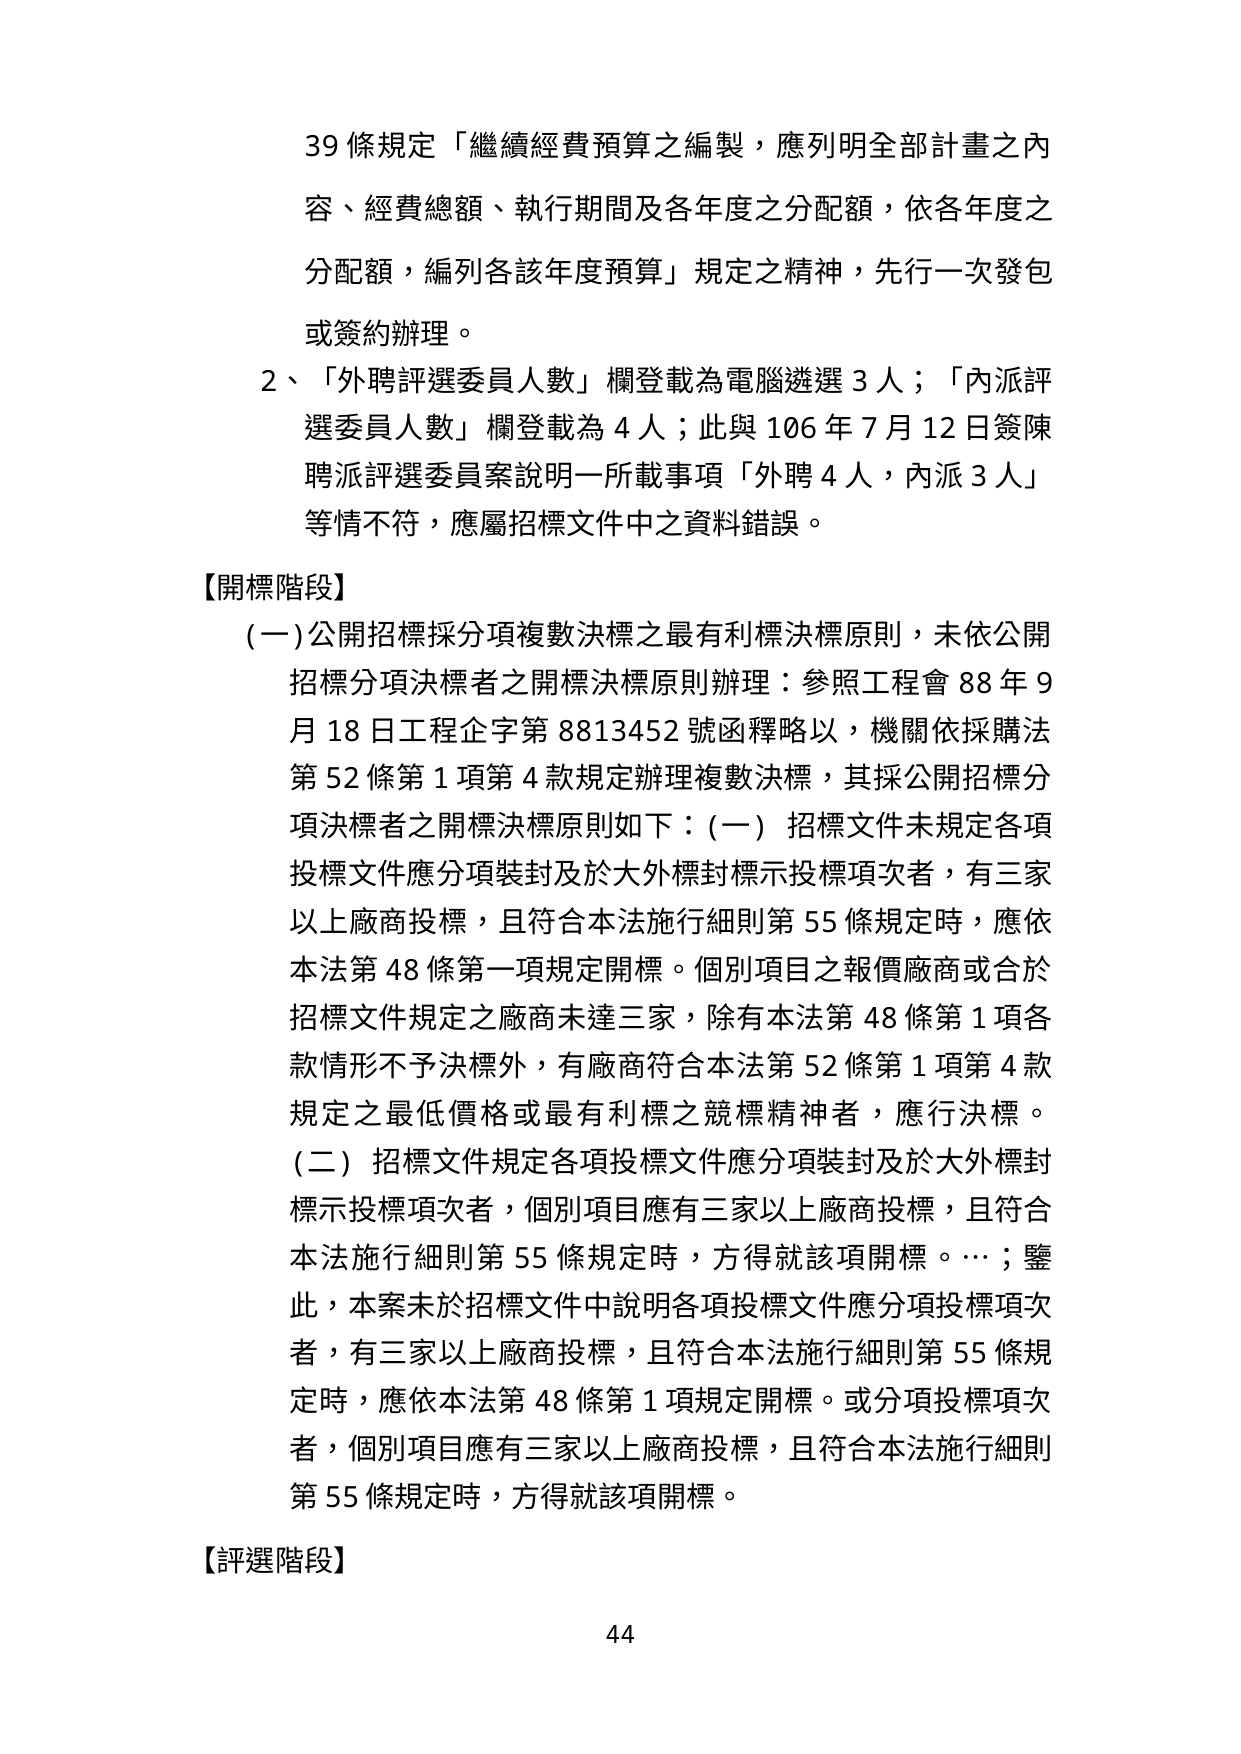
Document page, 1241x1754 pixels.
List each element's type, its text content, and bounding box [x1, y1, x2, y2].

text 【評選階段】 [187, 1517, 1053, 1580]
text 2、「外聘評選委員人數」欄登載為電腦遴選3人；「內派評選委員人數」欄登載為4人；此與106年7月12日簽陳聘派評選委員案說明一所載事項「外聘4人，內派3人」等情不符，應屬招標文件中之資料錯誤。 [187, 353, 1053, 544]
text (一)公開招標採分項複數決標之最有利標決標原則，未依公開招標分項決標者之開標決標原則辦理：參照工程會88年9月18日工程企字第8813452號函釋略以，機關依採購法第52條第1項第4款規定辦理複數決標，其採公開招標分項決標者之開標決標原則如下：(一) 招標文件未規定各項投標文件應分項裝封及於大外標封標示投標項次者，有三家以上廠商投標，且符合本法施行細則第55條規定時，應依本法第48條第一項規定開標。個別項目之報價廠商或合於招標文件規定之廠商未達三家，除有本法第48條第1項各款情形不予決標外，有廠商符合本法第52條第1項第4款規定之最低價格或最有利標之競標精神者，應行決標。(二) 招標文件規定各項投標文件應分項裝封及於大外標封標示投標項次者，個別項目應有三家以上廠商投標，且符合本法施行細則第55條規定時，方得就該項開標。…；鑒此，本案未於招標文件中說明各項投標文件應分項投標項次者，有三家以上廠商投標，且符合本法施行細則第55條規定時，應依本法第48條第1項規定開標。或分項投標項次者，個別項目應有三家以上廠商投標，且符合本法施行細則第55條規定時，方得就該項開標。 [187, 607, 1053, 1517]
text 39條規定「繼續經費預算之編製，應列明全部計畫之內容、經費總額、執行期間及各年度之分配額，依各年度之分配額，編列各該年度預算」規定之精神，先行一次發包或簽約辦理。 [187, 103, 1053, 353]
text 【開標階段】 [187, 544, 1053, 607]
